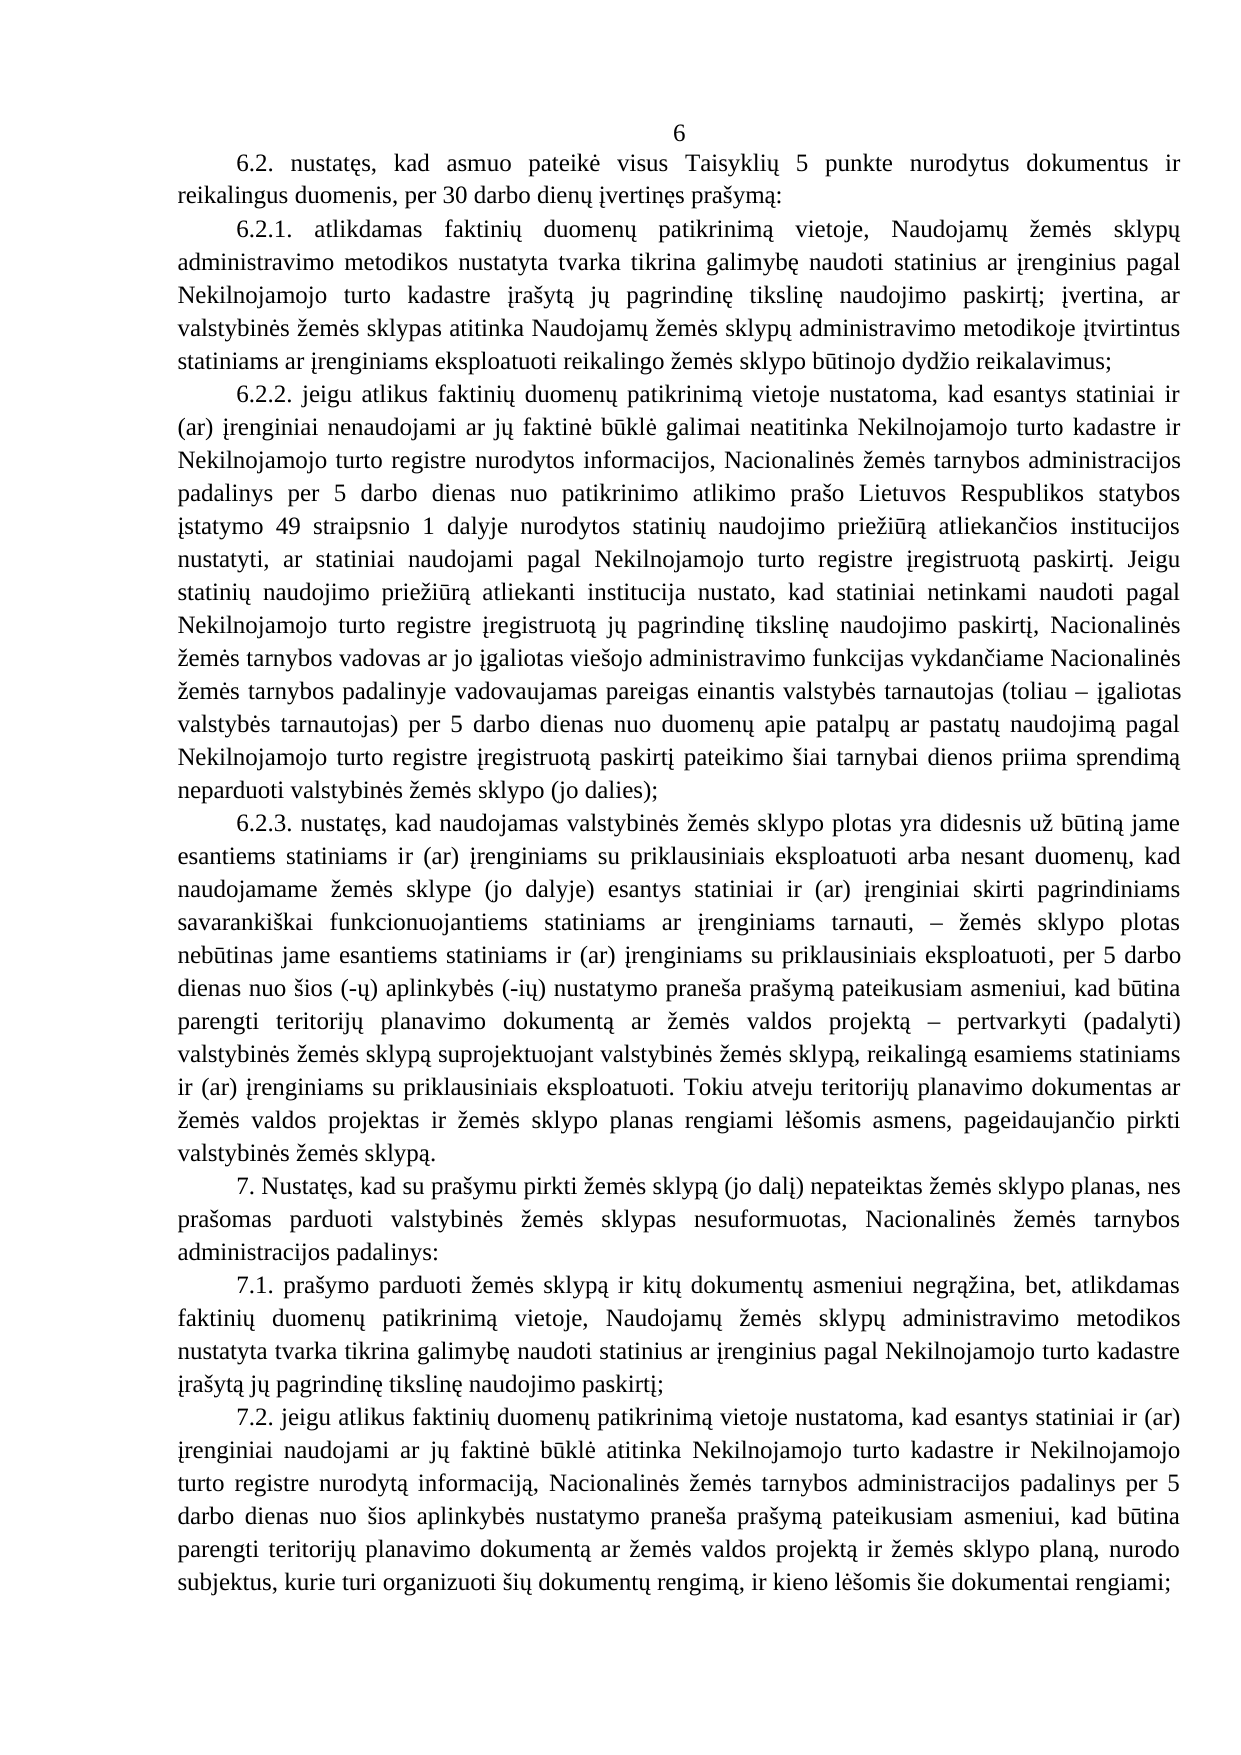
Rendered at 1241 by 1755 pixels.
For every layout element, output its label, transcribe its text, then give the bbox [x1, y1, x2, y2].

text 6.2.2. jeigu atlikus faktinių duomenų patikrinimą vietoje nustatoma, kad esantys statiniai ir (ar) įrenginiai nenaudojami ar jų faktinė būklė galimai neatitinka Nekilnojamojo turto kadastre ir Nekilnojamojo turto registre nurodytos informacijos, Nacionalinės žemės tarnybos administracijos padalinys per 5 darbo dienas nuo patikrinimo atlikimo prašo Lietuvos Respublikos statybos įstatymo 49 straipsnio 1 dalyje nurodytos statinių naudojimo priežiūrą atliekančios institucijos nustatyti, ar statiniai naudojami pagal Nekilnojamojo turto registre įregistruotą paskirtį. Jeigu statinių naudojimo priežiūrą atliekanti institucija nustato, kad statiniai netinkami naudoti pagal Nekilnojamojo turto registre įregistruotą jų pagrindinę tikslinę naudojimo paskirtį, Nacionalinės žemės tarnybos vadovas ar jo įgaliotas viešojo administravimo funkcijas vykdančiame Nacionalinės žemės tarnybos padalinyje vadovaujamas pareigas einantis valstybės tarnautojas (toliau – įgaliotas valstybės tarnautojas) per 5 darbo dienas nuo duomenų apie patalpų ar pastatų naudojimą pagal Nekilnojamojo turto registre įregistruotą paskirtį pateikimo šiai tarnybai dienos priima sprendimą neparduoti valstybinės žemės sklypo (jo dalies); [177, 379, 1181, 804]
text 7.1. prašymo parduoti žemės sklypą ir kitų dokumentų asmeniui negrąžina, bet, atlikdamas faktinių duomenų patikrinimą vietoje, Naudojamų žemės sklypų administravimo metodikos nustatyta tvarka tikrina galimybę naudoti statinius ar įrenginius pagal Nekilnojamojo turto kadastre įrašytą jų pagrindinę tikslinę naudojimo paskirtį; [177, 1270, 1181, 1398]
text 7.2. jeigu atlikus faktinių duomenų patikrinimą vietoje nustatoma, kad esantys statiniai ir (ar) įrenginiai naudojami ar jų faktinė būklė atitinka Nekilnojamojo turto kadastre ir Nekilnojamojo turto registre nurodytą informaciją, Nacionalinės žemės tarnybos administracijos padalinys per 5 darbo dienas nuo šios aplinkybės nustatymo praneša prašymą pateikusiam asmeniui, kad būtina parengti teritorijų planavimo dokumentą ar žemės valdos projektą ir žemės sklypo planą, nurodo subjektus, kurie turi organizuoti šių dokumentų rengimą, ir kieno lėšomis šie dokumentai rengiami; [177, 1402, 1181, 1596]
text 6.2. nustatęs, kad asmuo pateikė visus Taisyklių 5 punkte nurodytus dokumentus ir reikalingus duomenis, per 30 darbo dienų įvertinęs prašymą: [177, 148, 1181, 209]
text 6.2.3. nustatęs, kad naudojamas valstybinės žemės sklypo plotas yra didesnis už būtiną jame esantiems statiniams ir (ar) įrenginiams su priklausiniais eksploatuoti arba nesant duomenų, kad naudojamame žemės sklype (jo dalyje) esantys statiniai ir (ar) įrenginiai skirti pagrindiniams savarankiškai funkcionuojantiems statiniams ar įrenginiams tarnauti, – žemės sklypo plotas nebūtinas jame esantiems statiniams ir (ar) įrenginiams su priklausiniais eksploatuoti, per 5 darbo dienas nuo šios (-ų) aplinkybės (-ių) nustatymo praneša prašymą pateikusiam asmeniui, kad būtina parengti teritorijų planavimo dokumentą ar žemės valdos projektą – pertvarkyti (padalyti) valstybinės žemės sklypą suprojektuojant valstybinės žemės sklypą, reikalingą esamiems statiniams ir (ar) įrenginiams su priklausiniais eksploatuoti. Tokiu atveju teritorijų planavimo dokumentas ar žemės valdos projektas ir žemės sklypo planas rengiami lėšomis asmens, pageidaujančio pirkti valstybinės žemės sklypą. [177, 808, 1181, 1167]
text 7. Nustatęs, kad su prašymu pirkti žemės sklypą (jo dalį) nepateiktas žemės sklypo planas, nes prašomas parduoti valstybinės žemės sklypas nesuformuotas, Nacionalinės žemės tarnybos administracijos padalinys: [177, 1171, 1181, 1266]
text 6.2.1. atlikdamas faktinių duomenų patikrinimą vietoje, Naudojamų žemės sklypų administravimo metodikos nustatyta tvarka tikrina galimybę naudoti statinius ar įrenginius pagal Nekilnojamojo turto kadastre įrašytą jų pagrindinę tikslinę naudojimo paskirtį; įvertina, ar valstybinės žemės sklypas atitinka Naudojamų žemės sklypų administravimo metodikoje įtvirtintus statiniams ar įrenginiams eksploatuoti reikalingo žemės sklypo būtinojo dydžio reikalavimus; [177, 214, 1181, 374]
